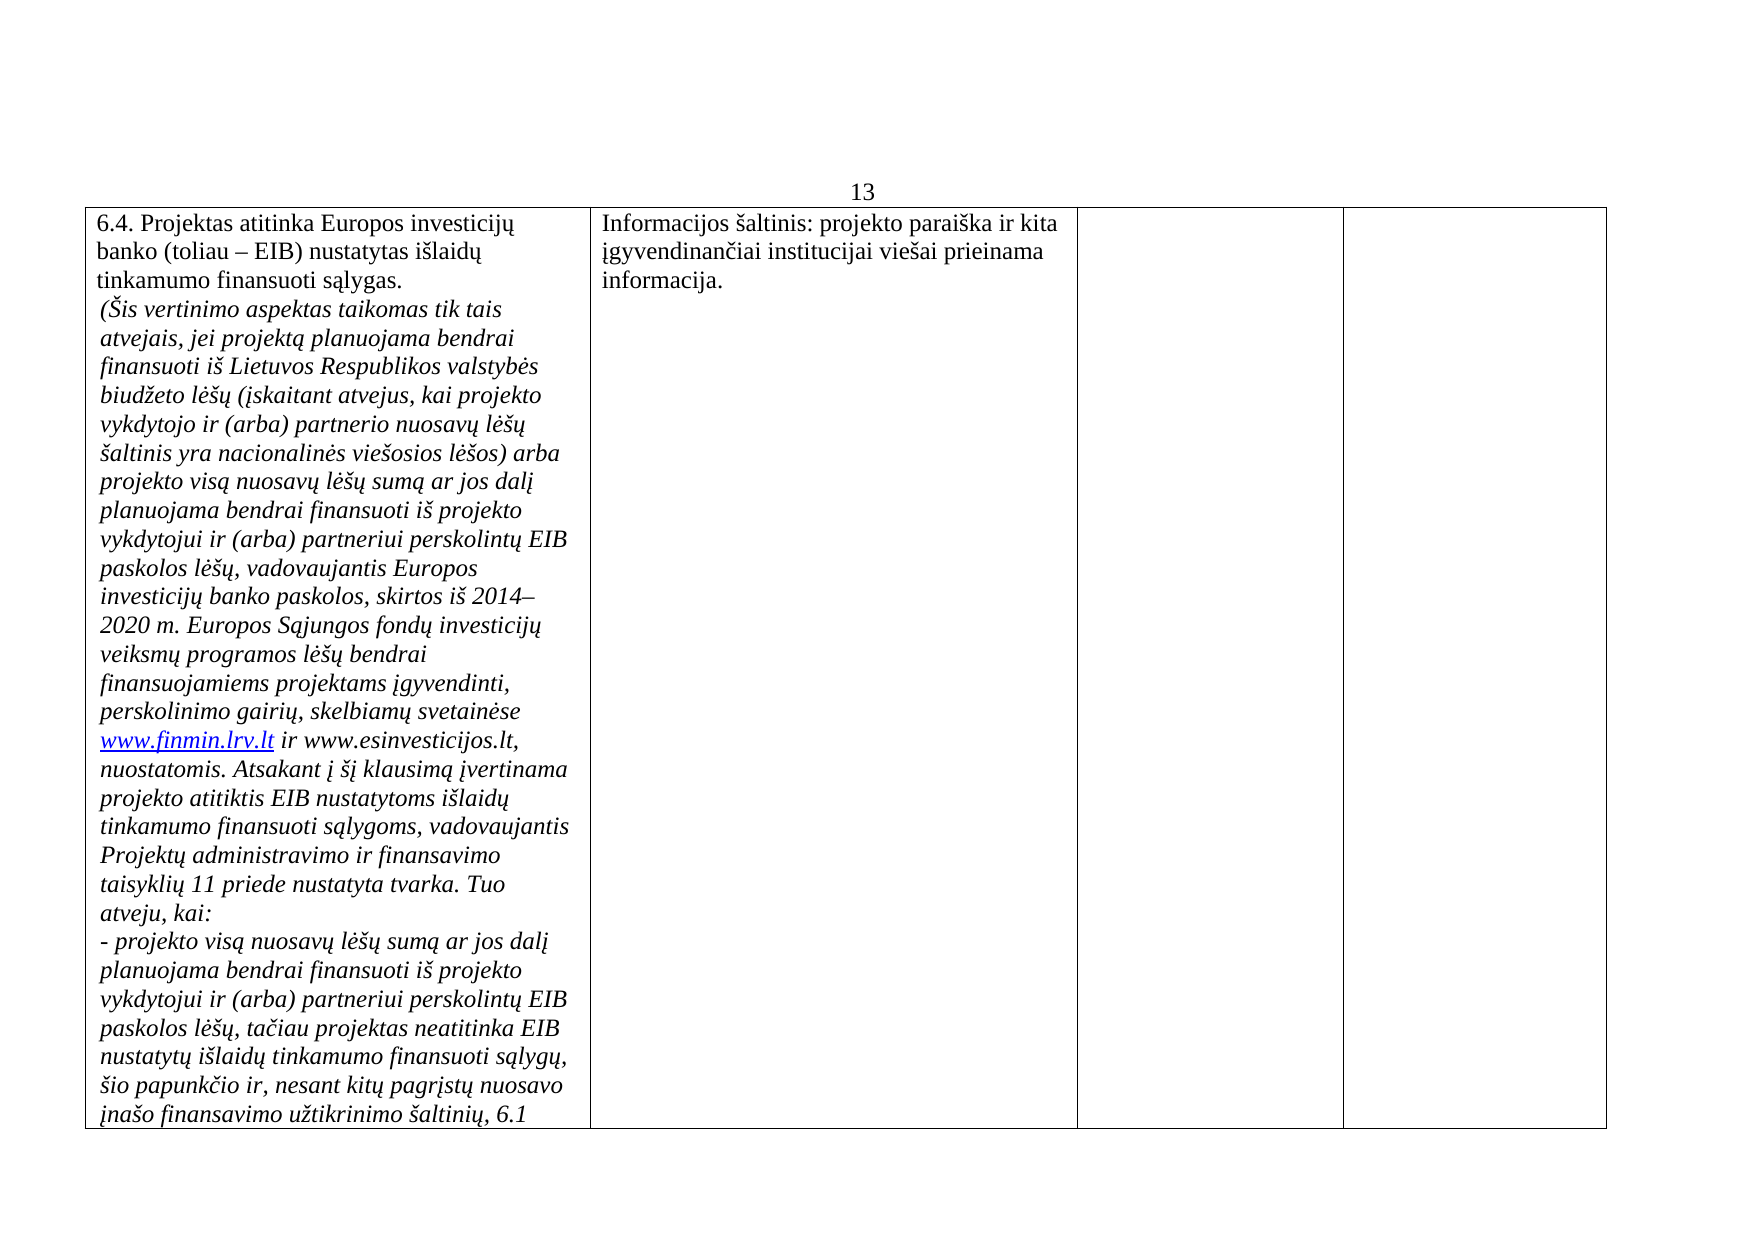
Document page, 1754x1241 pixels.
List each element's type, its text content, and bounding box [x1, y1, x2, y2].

table_cell Informacijos šaltinis: projekto paraiška ir kita įgyvendinančiai institucijai viešai prieinama informacija. [591, 208, 1077, 1128]
table_cell 6.4. Projektas atitinka Europos investicijų banko (toliau – EIB) nustatytas išlaidų tinkamumo finansuoti sąlygas. (Šis vertinimo aspektas taikomas tik tais atvejais, jei projektą planuojama bendrai finansuoti iš Lietuvos Respublikos valstybės biudžeto lėšų (įskaitant atvejus, kai projekto vykdytojo ir (arba) partnerio nuosavų lėšų šaltinis yra nacionalinės viešosios lėšos) arba projekto visą nuosavų lėšų sumą ar jos dalį planuojama bendrai finansuoti iš projekto vykdytojui ir (arba) partneriui perskolintų EIB paskolos lėšų, vadovaujantis Europos investicijų banko paskolos, skirtos iš 2014–2020 m. Europos Sąjungos fondų investicijų veiksmų programos lėšų bendrai finansuojamiems projektams įgyvendinti, perskolinimo gairių, skelbiamų svetainėse www.finmin.lrv.lt ir www.esinvesticijos.lt, nuostatomis. Atsakant į šį klausimą įvertinama projekto atitiktis EIB nustatytoms išlaidų tinkamumo finansuoti sąlygoms, vadovaujantis Projektų administravimo ir finansavimo taisyklių 11 priede nustatyta tvarka. Tuo atveju, kai: - projekto visą nuosavų lėšų sumą ar jos dalį planuojama bendrai finansuoti iš projekto vykdytojui ir (arba) partneriui perskolintų EIB paskolos lėšų, tačiau projektas neatitinka EIB nustatytų išlaidų tinkamumo finansuoti sąlygų, šio papunkčio ir, nesant kitų pagrįstų nuosavo įnašo finansavimo užtikrinimo šaltinių, 6.1 [86, 208, 590, 1128]
table_cell [1078, 208, 1343, 1128]
table_cell [1344, 208, 1606, 1128]
